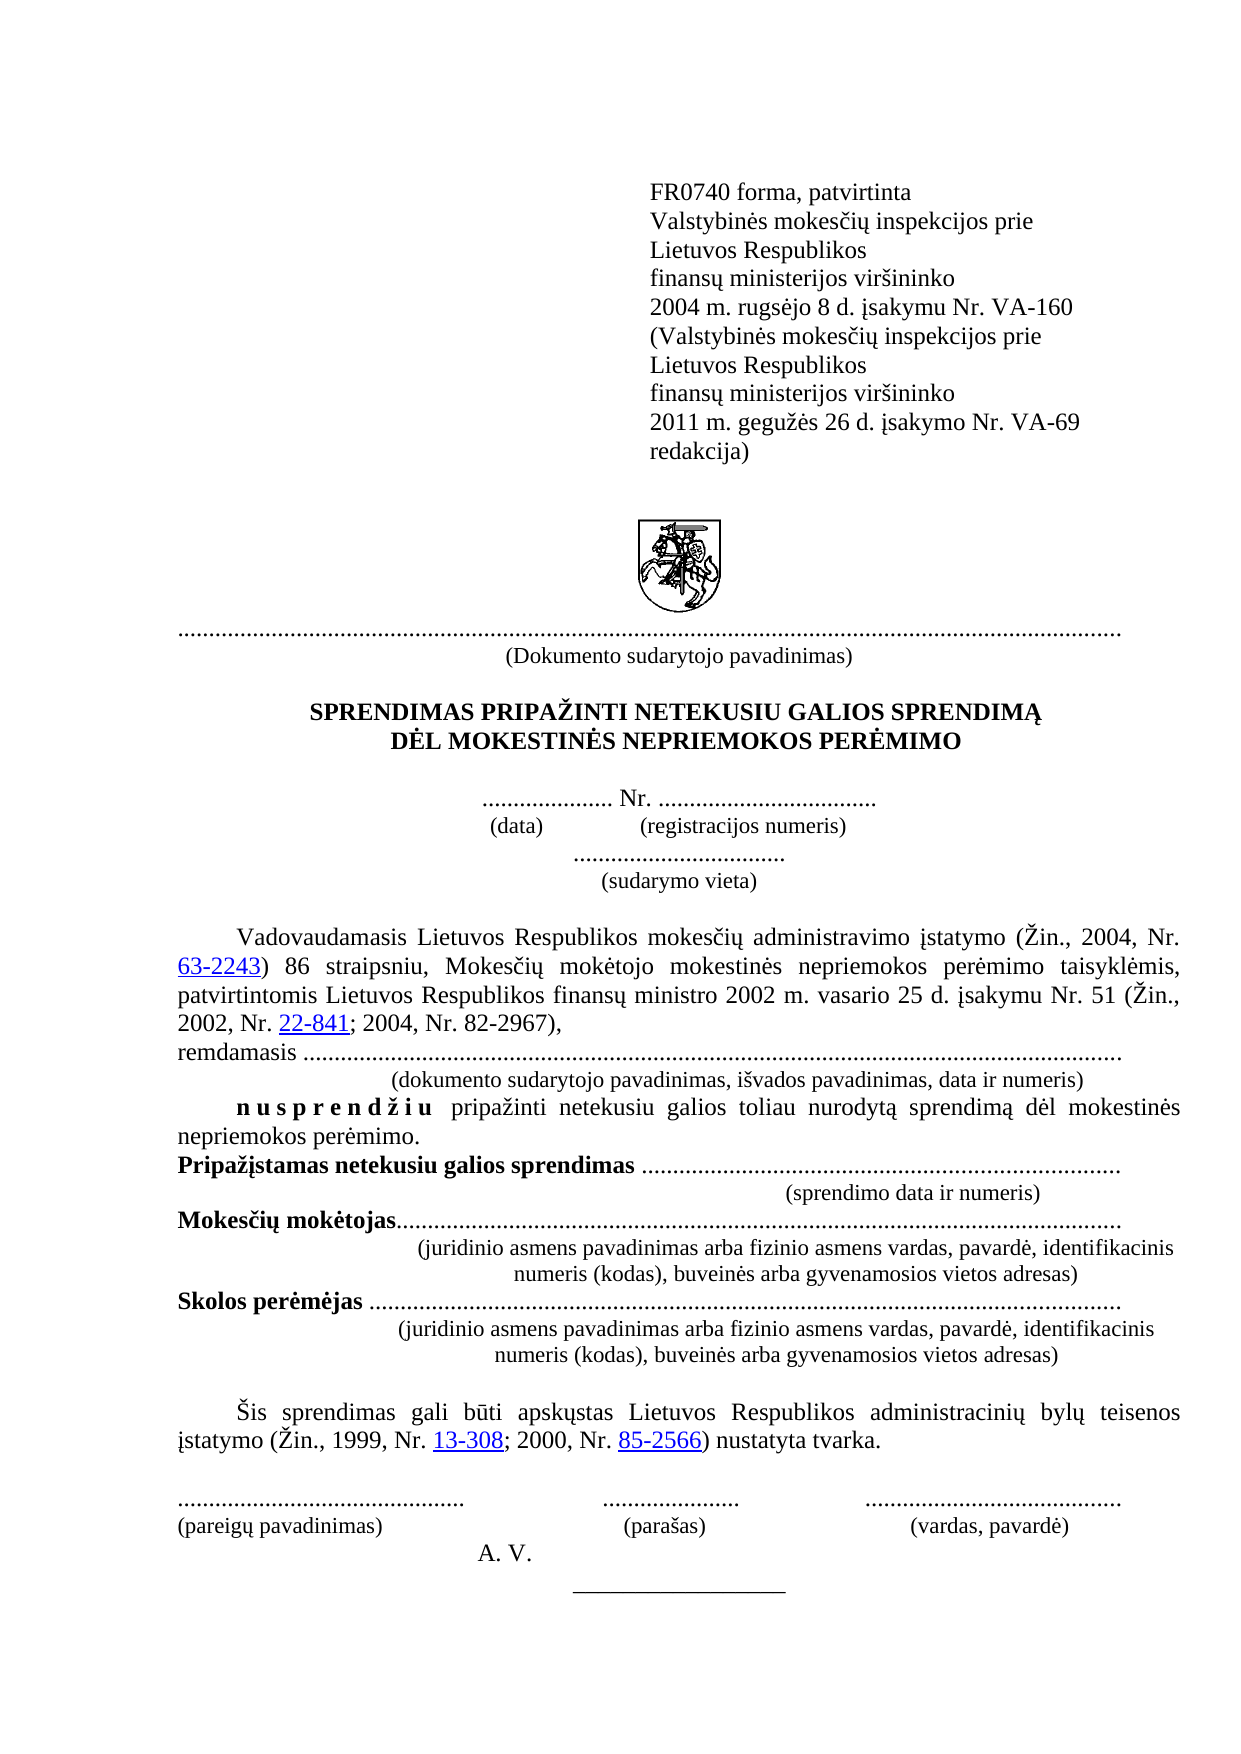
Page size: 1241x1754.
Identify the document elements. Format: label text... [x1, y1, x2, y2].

text Lietuvos Respublikos [649, 350, 1181, 378]
text 2004 m. rugsėjo 8 d. įsakymu Nr. VA-160 [649, 292, 1181, 321]
text (juridinio asmens pavadinimas arba fizinio asmens vardas, pavardė, identifikacinis numeris (kodas), buveinės arba gyvenamosios vietos adresas) [372, 1315, 1181, 1368]
text FR0740 forma, patvirtinta [649, 177, 1181, 206]
text (Dokumento sudarytojo pavadinimas) [177, 642, 1181, 668]
text Mokesčių mokėtojas [177, 1205, 1181, 1234]
text (dokumento sudarytojo pavadinimas, išvados pavadinimas, data ir numeris) [294, 1066, 1181, 1092]
text A. V. [477, 1538, 1181, 1567]
text 2011 m. gegužės 26 d. įsakymo Nr. VA-69 redakcija) [649, 407, 1181, 465]
text finansų ministerijos viršininko [649, 263, 1181, 292]
text (pareigų pavadinimas) (parašas) (vardas, pavardė) [177, 1512, 1181, 1538]
text Skolos perėmėjas [177, 1286, 1181, 1315]
text Vadovaudamasis Lietuvos Respublikos mokesčių administravimo įstatymo (Žin., 2004, Nr. 63-2243) 86 straipsniu, Mokesčių mokėtojo mokestinės nepriemokos perėmimo taisyklėmis, patvirtintomis Lietuvos Respublikos finansų ministro 2002 m. vasario 25 d. įsakymu Nr. 51 (Žin., 2002, Nr. 22-841; 2004, Nr. 82-2967), [177, 922, 1181, 1037]
text Pripažįstamas netekusiu galios sprendimas [177, 1150, 1181, 1179]
text ..................... Nr. ................................... [177, 783, 1181, 812]
text . [177, 613, 1181, 642]
text (sudarymo vieta) [177, 867, 1181, 893]
text remdamasis . [177, 1037, 1181, 1066]
text (juridinio asmens pavadinimas arba fizinio asmens vardas, pavardė, identifikacinis numeris (kodas), buveinės arba gyvenamosios vietos adresas) [411, 1234, 1181, 1286]
text (sprendimo data ir numeris) [645, 1179, 1181, 1205]
text _________________ [177, 1567, 1181, 1596]
text .................................. [177, 838, 1181, 867]
text Lietuvos Respublikos [649, 235, 1181, 263]
text finansų ministerijos viršininko [649, 378, 1181, 407]
text (herbas) [177, 493, 1181, 613]
text Šis sprendimas gali būti apskųstas Lietuvos Respublikos administracinių bylų teisenos įstatymo (Žin., 1999, Nr. 13-308; 2000, Nr. 85-2566) nustatyta tvarka. [177, 1397, 1181, 1454]
text (Valstybinės mokesčių inspekcijos prie [649, 321, 1181, 350]
text SPRENDIMAS PRIPAŽINTI NETEKUSIU GALIOS SPRENDIMĄ DĖL MOKESTINĖS NEPRIEMOKOS PERĖMIMO [177, 697, 1181, 754]
text nusprendžiu pripažinti netekusiu galios toliau nurodytą sprendimą dėl mokestinės nepriemokos perėmimo. [177, 1092, 1181, 1150]
text Valstybinės mokesčių inspekcijos prie [649, 206, 1181, 235]
text (data) (registracijos numeris) [490, 812, 1181, 838]
